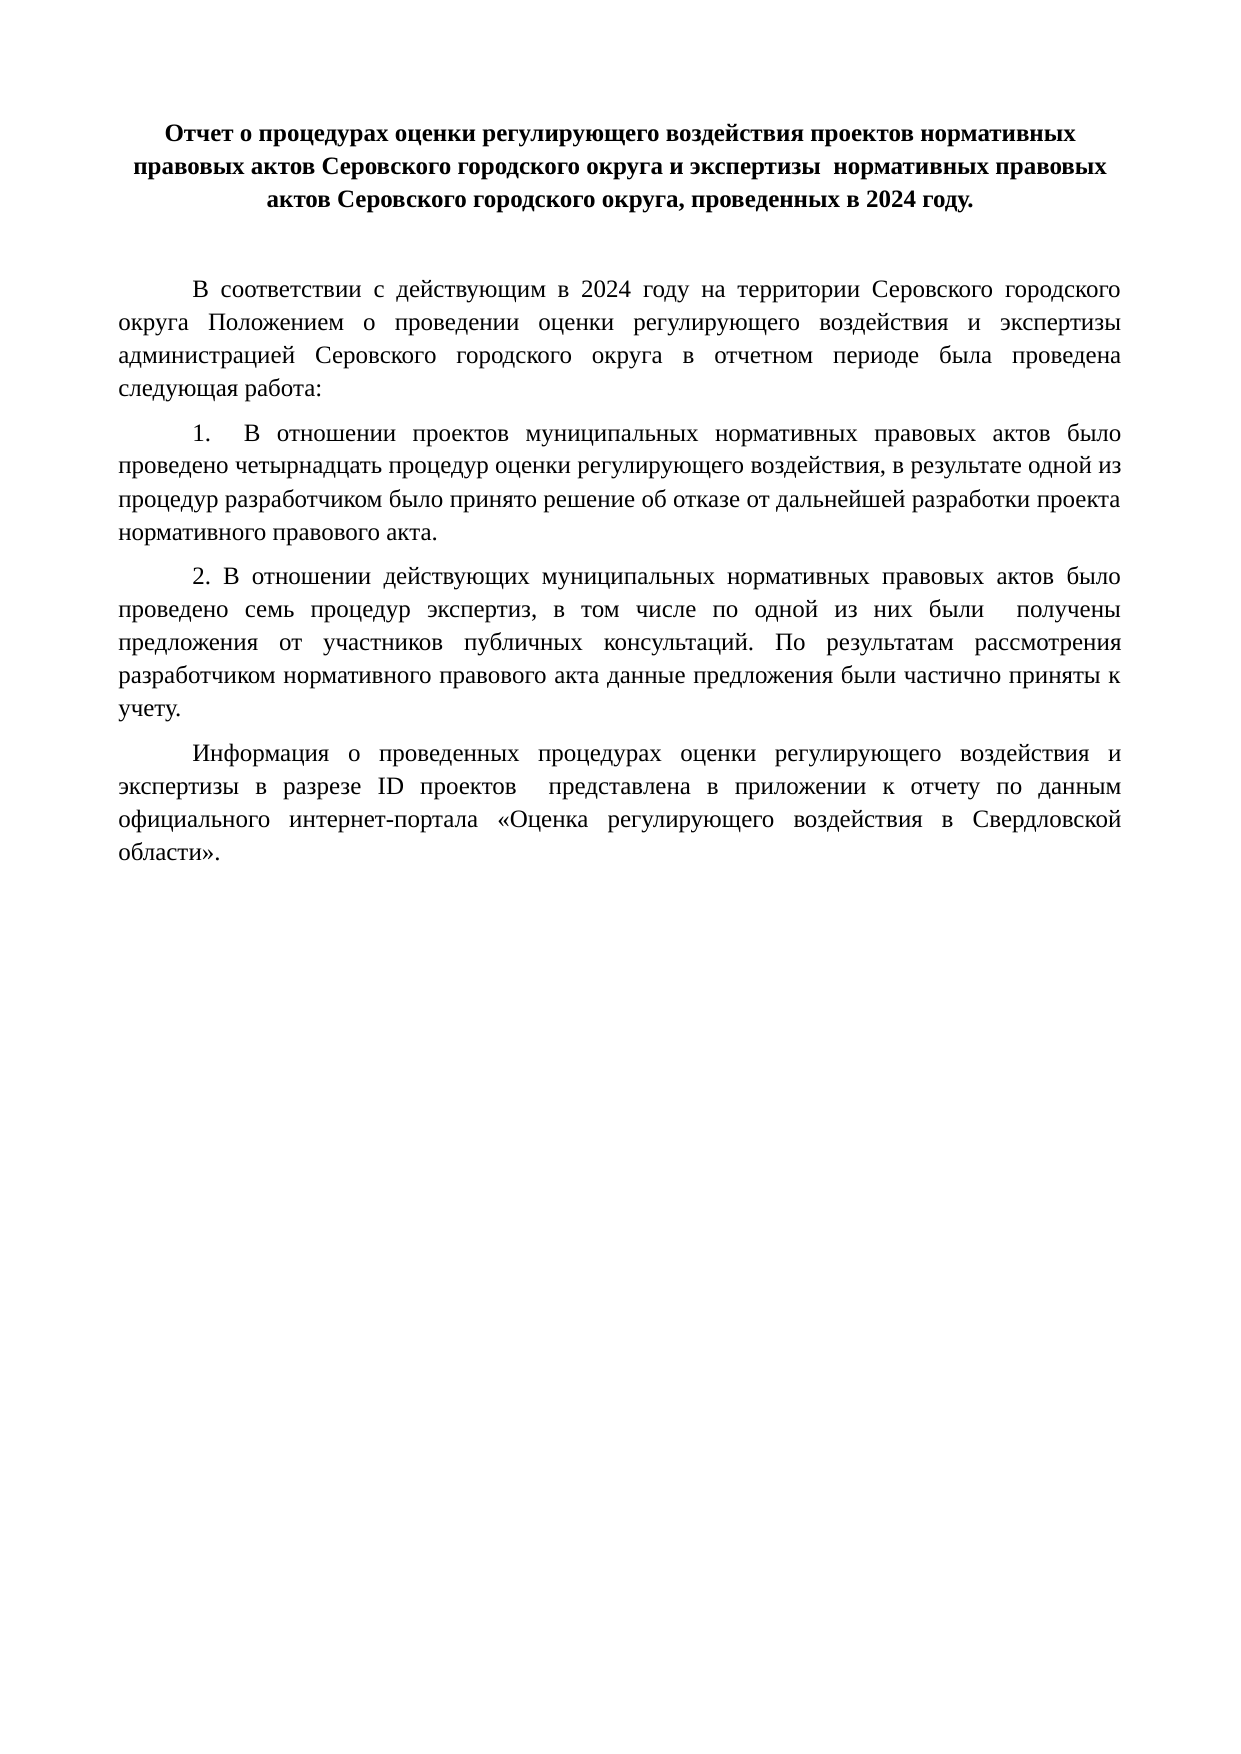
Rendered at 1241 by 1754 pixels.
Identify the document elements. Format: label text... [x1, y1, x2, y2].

text В соответствии с действующим в 2024 году на территории Серовского городского округа Положением о проведении оценки регулирующего воздействия и экспертизы администрацией Серовского городского округа в отчетном периоде была проведена следующая работа: [118, 274, 1122, 402]
text Информация о проведенных процедурах оценки регулирующего воздействия и экспертизы в разрезе ID проектов представлена в приложении к отчету по данным официального интернет-портала «Оценка регулирующего воздействия в Свердловской области». [118, 738, 1122, 866]
text Отчет о процедурах оценки регулирующего воздействия проектов нормативных правовых актов Серовского городского округа и экспертизы нормативных правовых актов Серовского городского округа, проведенных в 2024 году. [118, 118, 1122, 213]
text 1. В отношении проектов муниципальных нормативных правовых актов было проведено четырнадцать процедур оценки регулирующего воздействия, в результате одной из процедур разработчиком было принято решение об отказе от дальнейшей разработки проекта нормативного правового акта. [118, 418, 1122, 545]
text 2. В отношении действующих муниципальных нормативных правовых актов было проведено семь процедур экспертиз, в том числе по одной из них были получены предложения от участников публичных консультаций. По результатам рассмотрения разработчиком нормативного правового акта данные предложения были частично приняты к учету. [118, 561, 1122, 722]
